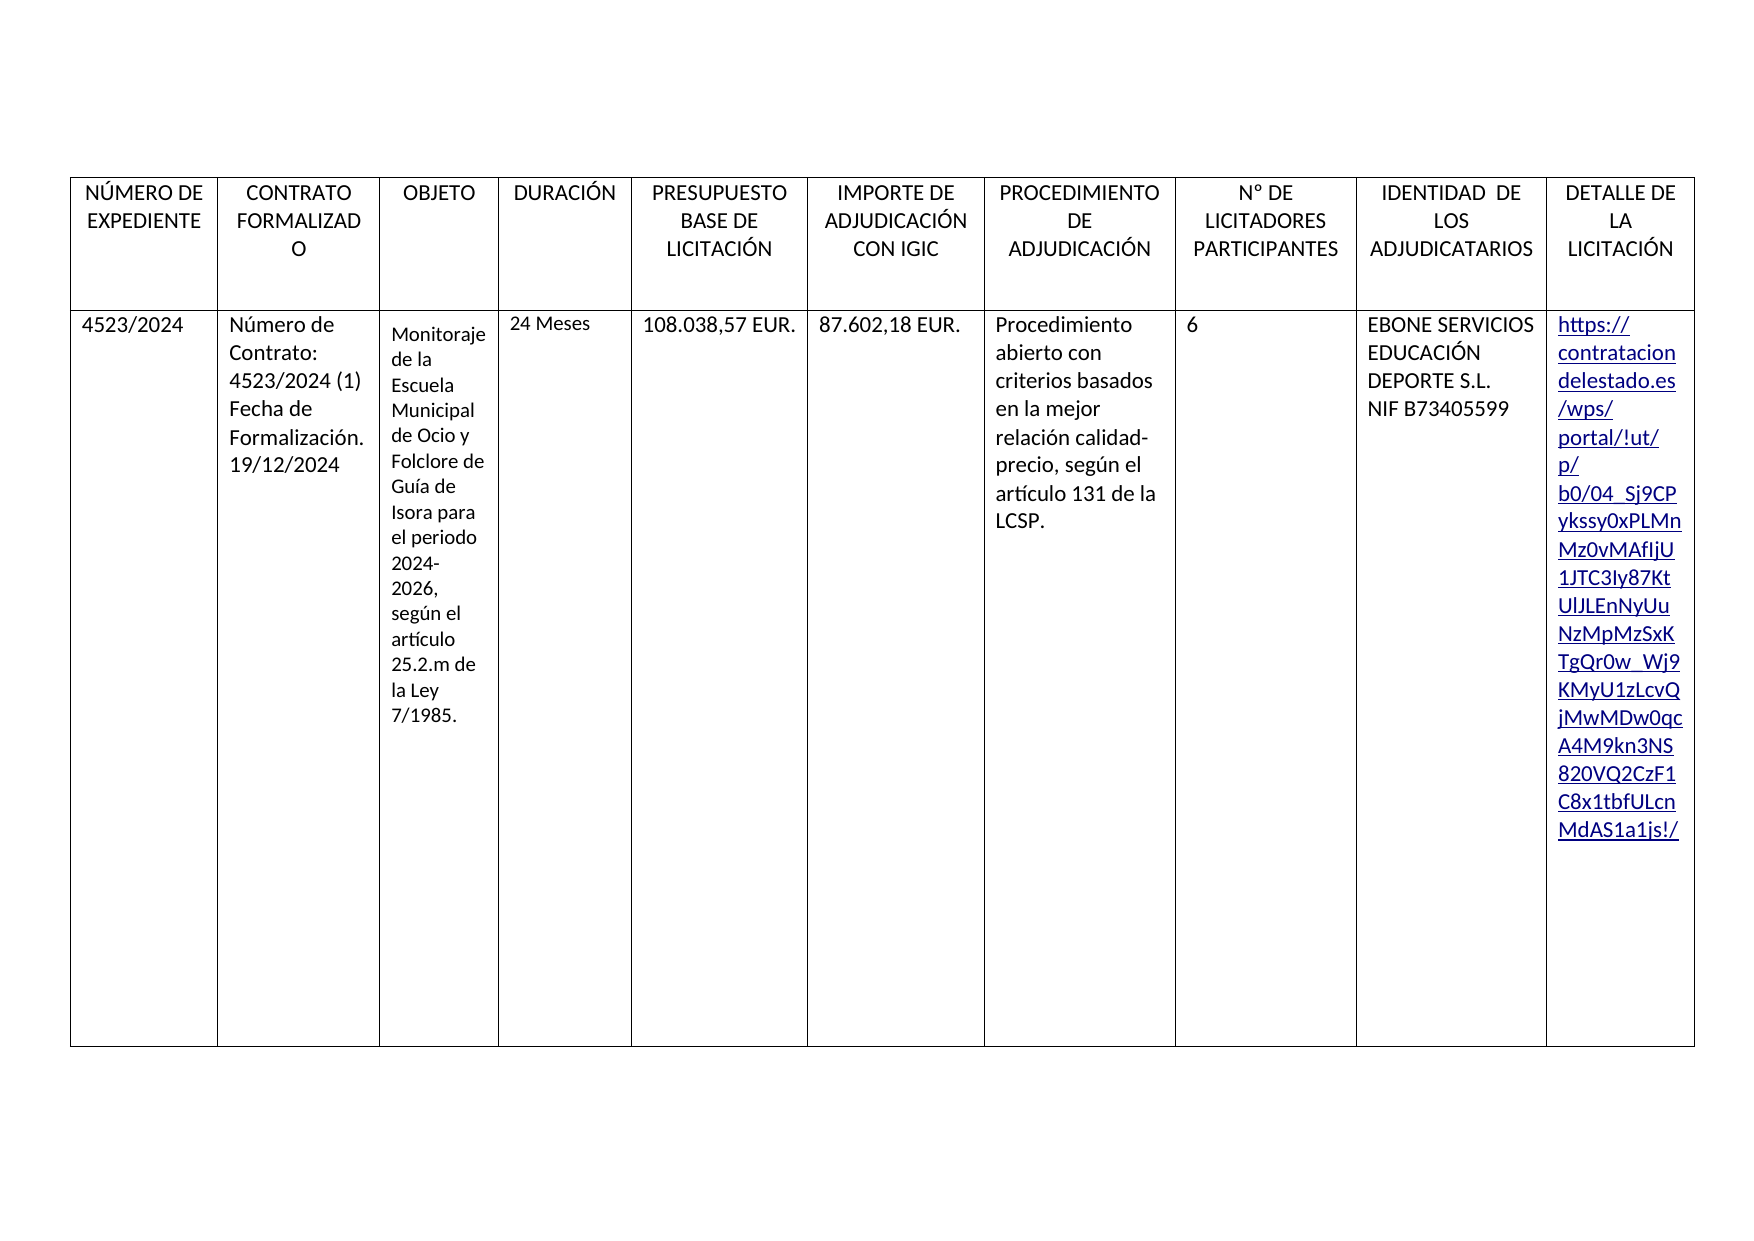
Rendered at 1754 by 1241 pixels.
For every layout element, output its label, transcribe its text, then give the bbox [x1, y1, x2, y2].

table_cell Nº DE LICITADORES PARTICIPANTES [1176, 178, 1356, 309]
table_cell 87.602,18 EUR. [808, 311, 984, 1046]
table_cell https://contrataciondelestado.es/wps/portal/!ut/p/b0/04_Sj9CPykssy0xPLMnMz0vMAfIjU1JTC3Iy87KtUlJLEnNyUuNzMpMzSxKTgQr0w_Wj9KMyU1zLcvQjMwMDw0qcA4M9kn3NS820VQ2CzF1C8x1tbfULcnMdAS1a1js!/ [1547, 311, 1694, 1046]
table_cell Monitoraje de la Escuela Municipal de Ocio y Folclore de Guía de Isora para el periodo 2024-2026, según el artículo 25.2.m de la Ley 7/1985. [380, 311, 498, 1046]
table_cell 4523/2024 [71, 311, 217, 1046]
table_cell 24 Meses [499, 311, 631, 1046]
table_cell EBONE SERVICIOS EDUCACIÓN DEPORTE S.L. NIF B73405599 [1357, 311, 1546, 1046]
table_cell 108.038,57 EUR. [632, 311, 807, 1046]
table_cell CONTRATO FORMALIZADO [218, 178, 379, 309]
table_cell DETALLE DE LA LICITACIÓN [1547, 178, 1694, 309]
table_cell IDENTIDAD DE LOS ADJUDICATARIOS [1357, 178, 1546, 309]
table_cell PROCEDIMIENTO DE ADJUDICACIÓN [985, 178, 1175, 309]
table_cell IMPORTE DE ADJUDICACIÓN CON IGIC [808, 178, 984, 309]
table_cell Número de Contrato: 4523/2024 (1) Fecha de Formalización. 19/12/2024 [218, 311, 379, 1046]
table_cell 6 [1176, 311, 1356, 1046]
table_cell PRESUPUESTO BASE DE LICITACIÓN [632, 178, 807, 309]
table_cell DURACIÓN [499, 178, 631, 309]
table_cell OBJETO [380, 178, 498, 309]
table_cell Procedimiento abierto con criterios basados en la mejor relación calidad-precio, según el artículo 131 de la LCSP. [985, 311, 1175, 1046]
table_cell NÚMERO DE EXPEDIENTE [71, 178, 217, 309]
